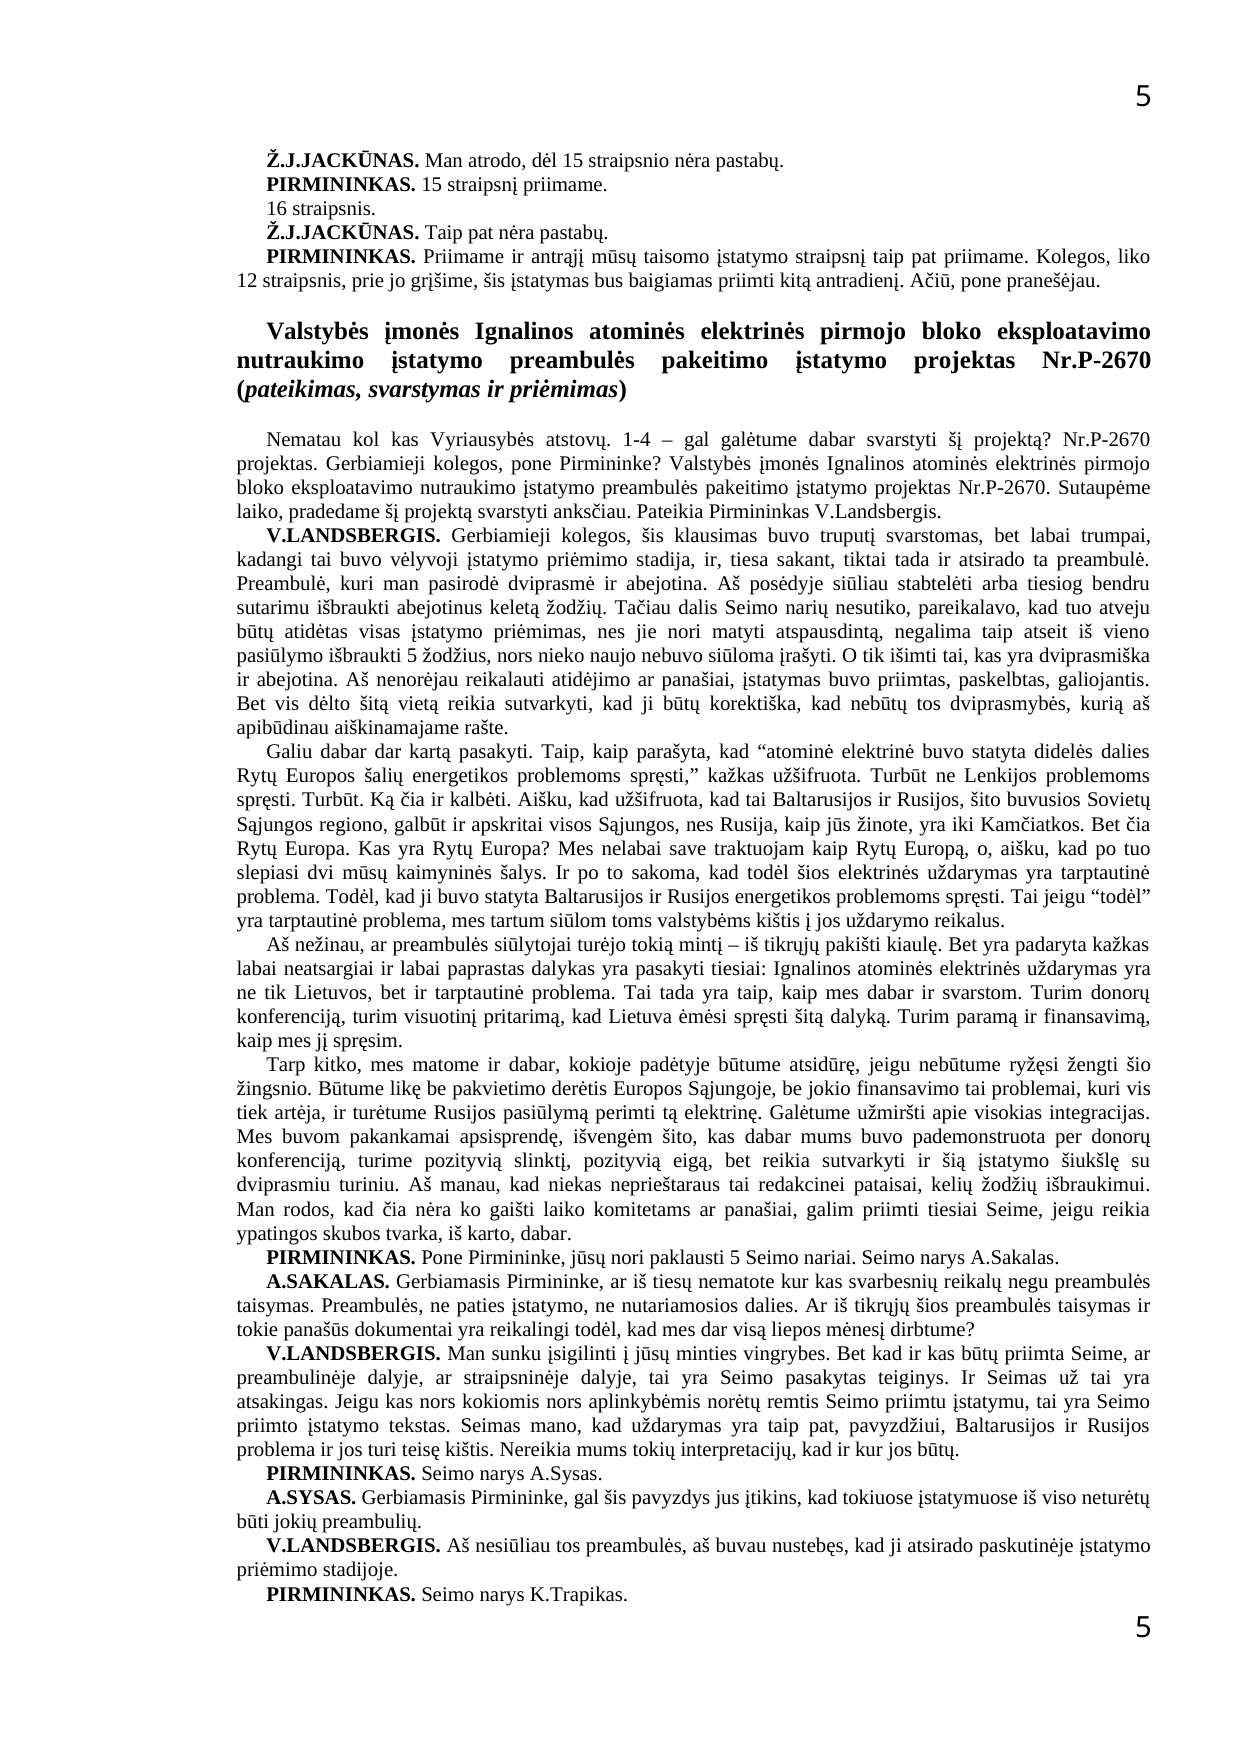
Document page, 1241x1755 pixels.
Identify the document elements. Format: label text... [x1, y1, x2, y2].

text PIRMININKAS. Pone Pirmininke, jūsų nori paklausti 5 Seimo nariai. Seimo narys A.Sakalas. [236, 1244, 1152, 1269]
text 16 straipsnis. [236, 196, 1152, 220]
text Nematau kol kas Vyriausybės atstovų. 1-4 – gal galėtume dabar svarstyti šį projektą? Nr.P-2670 projektas. Gerbiamieji kolegos, pone Pirmininke? Valstybės įmonės Ignalinos atominės elektrinės pirmojo bloko eksploatavimo nutraukimo įstatymo preambulės pakeitimo įstatymo projektas Nr.P-2670. Sutaupėme laiko, pradedame šį projektą svarstyti anksčiau. Pateikia Pirmininkas V.Landsbergis. [236, 426, 1152, 523]
text PIRMININKAS. Seimo narys A.Sysas. [236, 1461, 1152, 1485]
text V.LANDSBERGIS. Gerbiamieji kolegos, šis klausimas buvo truputį svarstomas, bet labai trumpai, kadangi tai buvo vėlyvoji įstatymo priėmimo stadija, ir, tiesa sakant, tiktai tada ir atsirado ta preambulė. Preambulė, kuri man pasirodė dviprasmė ir abejotina. Aš posėdyje siūliau stabtelėti arba tiesiog bendru sutarimu išbraukti abejotinus keletą žodžių. Tačiau dalis Seimo narių nesutiko, pareikalavo, kad tuo atveju būtų atidėtas visas įstatymo priėmimas, nes jie nori matyti atspausdintą, negalima taip atseit iš vieno pasiūlymo išbraukti 5 žodžius, nors nieko naujo nebuvo siūloma įrašyti. O tik išimti tai, kas yra dviprasmiška ir abejotina. Aš nenorėjau reikalauti atidėjimo ar panašiai, įstatymas buvo priimtas, paskelbtas, galiojantis. Bet vis dėlto šitą vietą reikia sutvarkyti, kad ji būtų korektiška, kad nebūtų tos dviprasmybės, kurią aš apibūdinau aiškinamajame rašte. [236, 523, 1152, 739]
text PIRMININKAS. Seimo narys K.Trapikas. [236, 1581, 1152, 1606]
text PIRMININKAS. 15 straipsnį priimame. [236, 172, 1152, 196]
text A.SAKALAS. Gerbiamasis Pirmininke, ar iš tiesų nematote kur kas svarbesnių reikalų negu preambulės taisymas. Preambulės, ne paties įstatymo, ne nutariamosios dalies. Ar iš tikrųjų šios preambulės taisymas ir tokie panašūs dokumentai yra reikalingi todėl, kad mes dar visą liepos mėnesį dirbtume? [236, 1269, 1152, 1341]
text Tarp kitko, mes matome ir dabar, kokioje padėtyje būtume atsidūrę, jeigu nebūtume ryžęsi žengti šio žingsnio. Būtume likę be pakvietimo derėtis Europos Sąjungoje, be jokio finansavimo tai problemai, kuri vis tiek artėja, ir turėtume Rusijos pasiūlymą perimti tą elektrinę. Galėtume užmiršti apie visokias integracijas. Mes buvom pakankamai apsisprendę, išvengėm šito, kas dabar mums buvo pademonstruota per donorų konferenciją, turime pozityvią slinktį, pozityvią eigą, bet reikia sutvarkyti ir šią įstatymo šiukšlę su dviprasmiu turiniu. Aš manau, kad niekas neprieštaraus tai redakcinei pataisai, kelių žodžių išbraukimui. Man rodos, kad čia nėra ko gaišti laiko komitetams ar panašiai, galim priimti tiesiai Seime, jeigu reikia ypatingos skubos tvarka, iš karto, dabar. [236, 1052, 1152, 1244]
text Aš nežinau, ar preambulės siūlytojai turėjo tokią mintį – iš tikrųjų pakišti kiaulę. Bet yra padaryta kažkas labai neatsargiai ir labai paprastas dalykas yra pasakyti tiesiai: Ignalinos atominės elektrinės uždarymas yra ne tik Lietuvos, bet ir tarptautinė problema. Tai tada yra taip, kaip mes dabar ir svarstom. Turim donorų konferenciją, turim visuotinį pritarimą, kad Lietuva ėmėsi spręsti šitą dalyką. Turim paramą ir finansavimą, kaip mes jį spręsim. [236, 932, 1152, 1052]
text V.LANDSBERGIS. Aš nesiūliau tos preambulės, aš buvau nustebęs, kad ji atsirado paskutinėje įstatymo priėmimo stadijoje. [236, 1533, 1152, 1581]
text A.SYSAS. Gerbiamasis Pirmininke, gal šis pavyzdys jus įtikins, kad tokiuose įstatymuose iš viso neturėtų būti jokių preambulių. [236, 1485, 1152, 1533]
text Ž.J.JACKŪNAS. Man atrodo, dėl 15 straipsnio nėra pastabų. [236, 148, 1152, 172]
text Valstybės įmonės Ignalinos atominės elektrinės pirmojo bloko eksploatavimo nutraukimo įstatymo preambulės pakeitimo įstatymo projektas Nr.P-2670 (pateikimas, svarstymas ir priėmimas) [236, 316, 1152, 402]
text Ž.J.JACKŪNAS. Taip pat nėra pastabų. [236, 220, 1152, 244]
text PIRMININKAS. Priimame ir antrąjį mūsų taisomo įstatymo straipsnį taip pat priimame. Kolegos, liko 12 straipsnis, prie jo grįšime, šis įstatymas bus baigiamas priimti kitą antradienį. Ačiū, pone pranešėjau. [236, 244, 1152, 292]
text V.LANDSBERGIS. Man sunku įsigilinti į jūsų minties vingrybes. Bet kad ir kas būtų priimta Seime, ar preambulinėje dalyje, ar straipsninėje dalyje, tai yra Seimo pasakytas teiginys. Ir Seimas už tai yra atsakingas. Jeigu kas nors kokiomis nors aplinkybėmis norėtų remtis Seimo priimtu įstatymu, tai yra Seimo priimto įstatymo tekstas. Seimas mano, kad uždarymas yra taip pat, pavyzdžiui, Baltarusijos ir Rusijos problema ir jos turi teisę kištis. Nereikia mums tokių interpretacijų, kad ir kur jos būtų. [236, 1341, 1152, 1461]
text Galiu dabar dar kartą pasakyti. Taip, kaip parašyta, kad “atominė elektrinė buvo statyta didelės dalies Rytų Europos šalių energetikos problemoms spręsti,” kažkas užšifruota. Turbūt ne Lenkijos problemoms spręsti. Turbūt. Ką čia ir kalbėti. Aišku, kad užšifruota, kad tai Baltarusijos ir Rusijos, šito buvusios Sovietų Sąjungos regiono, galbūt ir apskritai visos Sąjungos, nes Rusija, kaip jūs žinote, yra iki Kamčiatkos. Bet čia Rytų Europa. Kas yra Rytų Europa? Mes nelabai save traktuojam kaip Rytų Europą, o, aišku, kad po tuo slepiasi dvi mūsų kaimyninės šalys. Ir po to sakoma, kad todėl šios elektrinės uždarymas yra tarptautinė problema. Todėl, kad ji buvo statyta Baltarusijos ir Rusijos energetikos problemoms spręsti. Tai jeigu “todėl” yra tarptautinė problema, mes tartum siūlom toms valstybėms kištis į jos uždarymo reikalus. [236, 739, 1152, 932]
